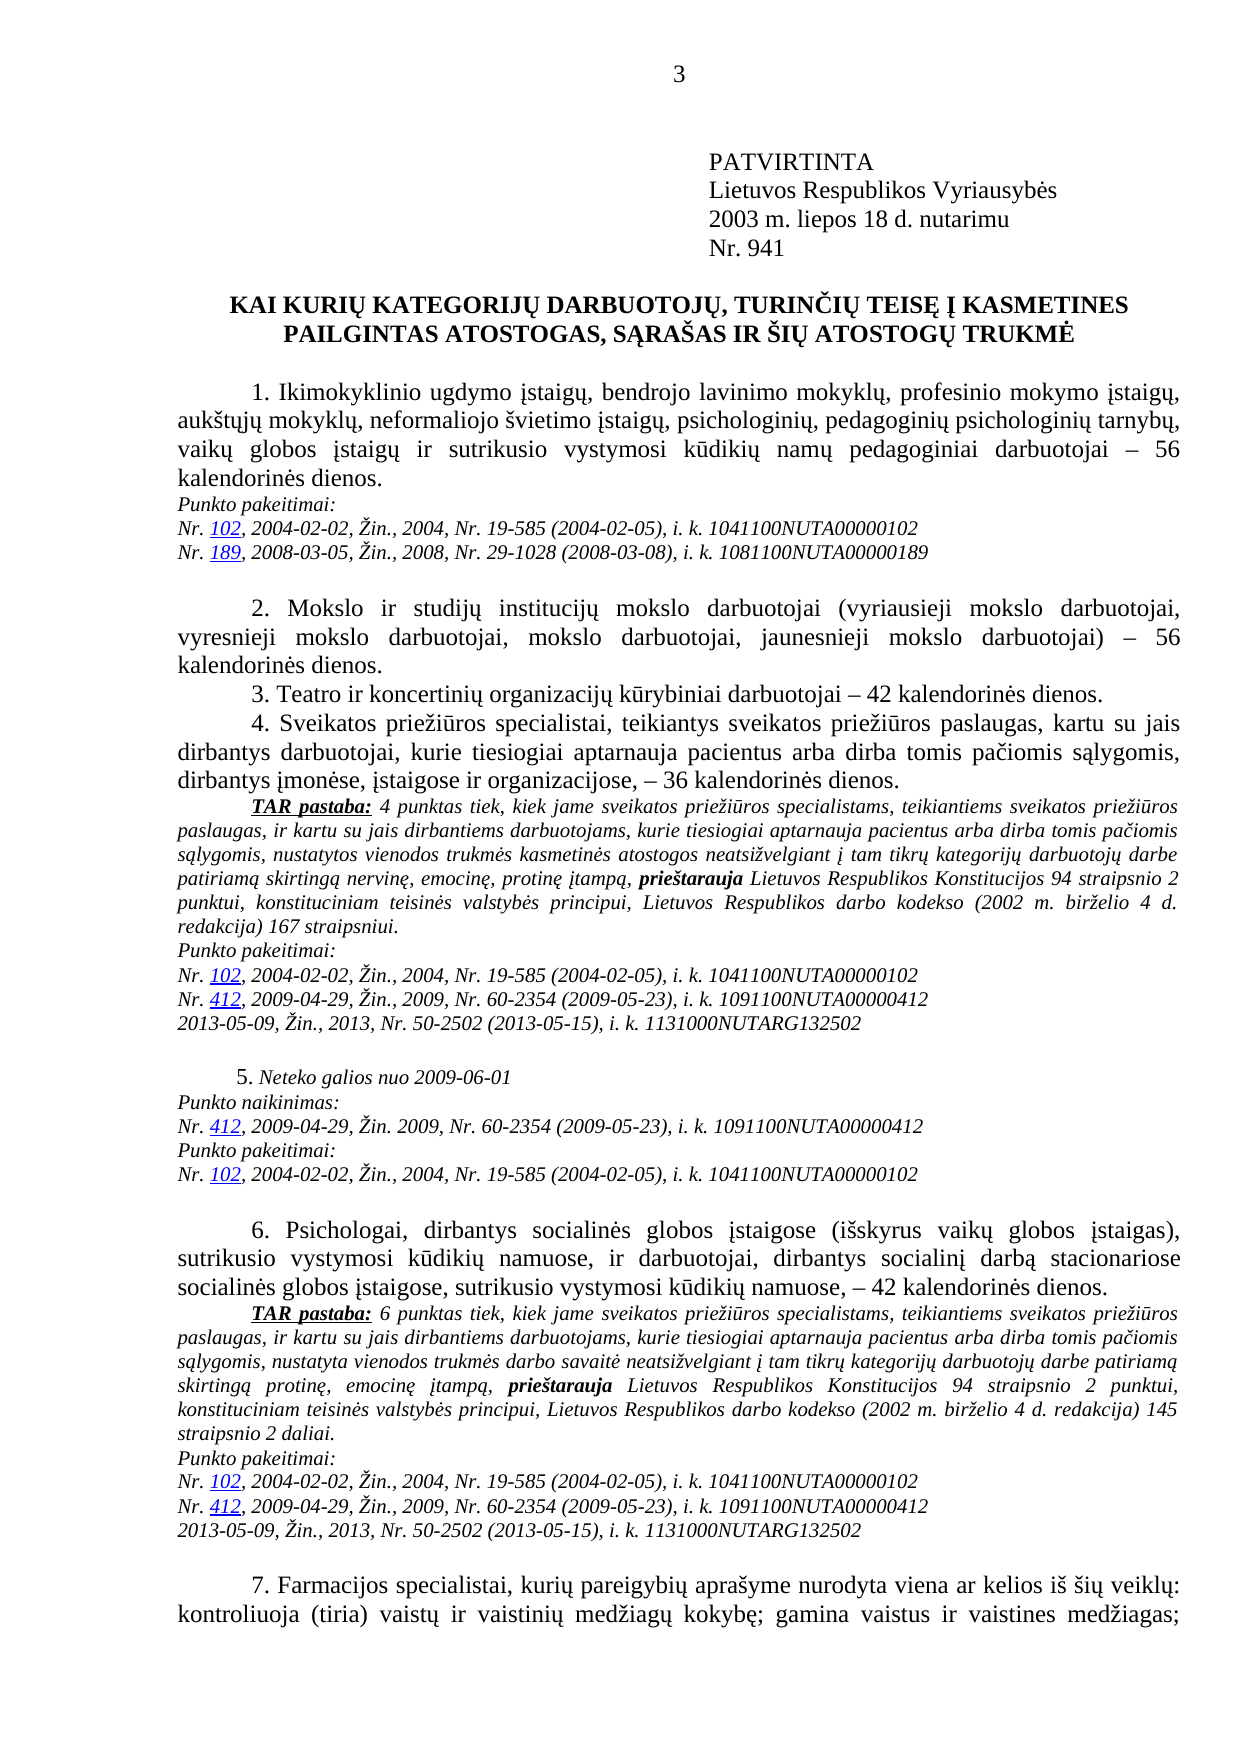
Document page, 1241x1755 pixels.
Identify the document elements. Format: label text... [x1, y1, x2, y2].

text Nr. 102, 2004-02-02, Žin., 2004, Nr. 19-585 (2004-02-05), i. k. 1041100NUTA00000102 [177, 1162, 1181, 1186]
text Nr. 102, 2004-02-02, Žin., 2004, Nr. 19-585 (2004-02-05), i. k. 1041100NUTA00000102 [177, 516, 1181, 540]
text 2013-05-09, Žin., 2013, Nr. 50-2502 (2013-05-15), i. k. 1131000NUTARG132502 [177, 1518, 1181, 1542]
text 1. Ikimokyklinio ugdymo įstaigų, bendrojo lavinimo mokyklų, profesinio mokymo įstaigų, aukštųjų mokyklų, neformaliojo švietimo įstaigų, psichologinių, pedagoginių psichologinių tarnybų, vaikų globos įstaigų ir sutrikusio vystymosi kūdikių namų pedagoginiai darbuotojai – 56 kalendorinės dienos. [177, 377, 1181, 492]
text 5. Neteko galios nuo 2009-06-01 [177, 1063, 1181, 1090]
text TAR pastaba: 4 punktas tiek, kiek jame sveikatos priežiūros specialistams, teikiantiems sveikatos priežiūros paslaugas, ir kartu su jais dirbantiems darbuotojams, kurie tiesiogiai aptarnauja pacientus arba dirba tomis pačiomis sąlygomis, nustatytos vienodos trukmės kasmetinės atostogos neatsižvelgiant į tam tikrų kategorijų darbuotojų darbe patiriamą skirtingą nervinę, emocinę, protinę įtampą, prieštarauja Lietuvos Respublikos Konstitucijos 94 straipsnio 2 punktui, konstituciniam teisinės valstybės principui, Lietuvos Respublikos darbo kodekso (2002 m. birželio 4 d. redakcija) 167 straipsniui. [177, 794, 1181, 938]
text 4. Sveikatos priežiūros specialistai, teikiantys sveikatos priežiūros paslaugas, kartu su jais dirbantys darbuotojai, kurie tiesiogiai aptarnauja pacientus arba dirba tomis pačiomis sąlygomis, dirbantys įmonėse, įstaigose ir organizacijose, – 36 kalendorinės dienos. [177, 708, 1181, 794]
text TAR pastaba: 6 punktas tiek, kiek jame sveikatos priežiūros specialistams, teikiantiems sveikatos priežiūros paslaugas, ir kartu su jais dirbantiems darbuotojams, kurie tiesiogiai aptarnauja pacientus arba dirba tomis pačiomis sąlygomis, nustatyta vienodos trukmės darbo savaitė neatsižvelgiant į tam tikrų kategorijų darbuotojų darbe patiriamą skirtingą protinę, emocinę įtampą, prieštarauja Lietuvos Respublikos Konstitucijos 94 straipsnio 2 punktui, konstituciniam teisinės valstybės principui, Lietuvos Respublikos darbo kodekso (2002 m. birželio 4 d. redakcija) 145 straipsnio 2 daliai. [177, 1301, 1181, 1445]
text 2003 m. liepos 18 d. nutarimu [177, 204, 1181, 233]
text 6. Psichologai, dirbantys socialinės globos įstaigose (išskyrus vaikų globos įstaigas), sutrikusio vystymosi kūdikių namuose, ir darbuotojai, dirbantys socialinį darbą stacionariose socialinės globos įstaigose, sutrikusio vystymosi kūdikių namuose, – 42 kalendorinės dienos. [177, 1215, 1181, 1301]
text KAI KURIŲ KATEGORIJŲ DARBUOTOJŲ, TURINČIŲ TEISĘ Į KASMETINES [177, 291, 1181, 319]
text Nr. 412, 2009-04-29, Žin., 2009, Nr. 60-2354 (2009-05-23), i. k. 1091100NUTA00000412 [177, 1493, 1181, 1518]
text Nr. 412, 2009-04-29, Žin., 2009, Nr. 60-2354 (2009-05-23), i. k. 1091100NUTA00000412 [177, 987, 1181, 1011]
text PAILGINTAS ATOSTOGAS, SĄRAŠAS IR ŠIŲ ATOSTOGŲ TRUKMĖ [177, 319, 1181, 348]
text Nr. 102, 2004-02-02, Žin., 2004, Nr. 19-585 (2004-02-05), i. k. 1041100NUTA00000102 [177, 1469, 1181, 1493]
text 3. Teatro ir koncertinių organizacijų kūrybiniai darbuotojai – 42 kalendorinės dienos. [177, 679, 1181, 708]
text Punkto pakeitimai: [177, 1138, 1181, 1162]
text Punkto pakeitimai: [177, 938, 1181, 962]
text Lietuvos Respublikos Vyriausybės [177, 176, 1181, 204]
text Nr. 189, 2008-03-05, Žin., 2008, Nr. 29-1028 (2008-03-08), i. k. 1081100NUTA00000189 [177, 540, 1181, 564]
text Punkto pakeitimai: [177, 1445, 1181, 1469]
text Punkto pakeitimai: [177, 492, 1181, 516]
text Punkto naikinimas: [177, 1090, 1181, 1114]
text Nr. 412, 2009-04-29, Žin. 2009, Nr. 60-2354 (2009-05-23), i. k. 1091100NUTA00000412 [177, 1114, 1181, 1138]
text 7. Farmacijos specialistai, kurių pareigybių aprašyme nurodyta viena ar kelios iš šių veiklų: kontroliuoja (tiria) vaistų ir vaistinių medžiagų kokybę; gamina vaistus ir vaistines medžiagas; [177, 1570, 1181, 1628]
text Nr. 941 [177, 233, 1181, 262]
text 2. Mokslo ir studijų institucijų mokslo darbuotojai (vyriausieji mokslo darbuotojai, vyresnieji mokslo darbuotojai, mokslo darbuotojai, jaunesnieji mokslo darbuotojai) – 56 kalendorinės dienos. [177, 593, 1181, 679]
text 2013-05-09, Žin., 2013, Nr. 50-2502 (2013-05-15), i. k. 1131000NUTARG132502 [177, 1011, 1181, 1035]
text PATVIRTINTA [177, 147, 1181, 176]
text Nr. 102, 2004-02-02, Žin., 2004, Nr. 19-585 (2004-02-05), i. k. 1041100NUTA00000102 [177, 962, 1181, 987]
